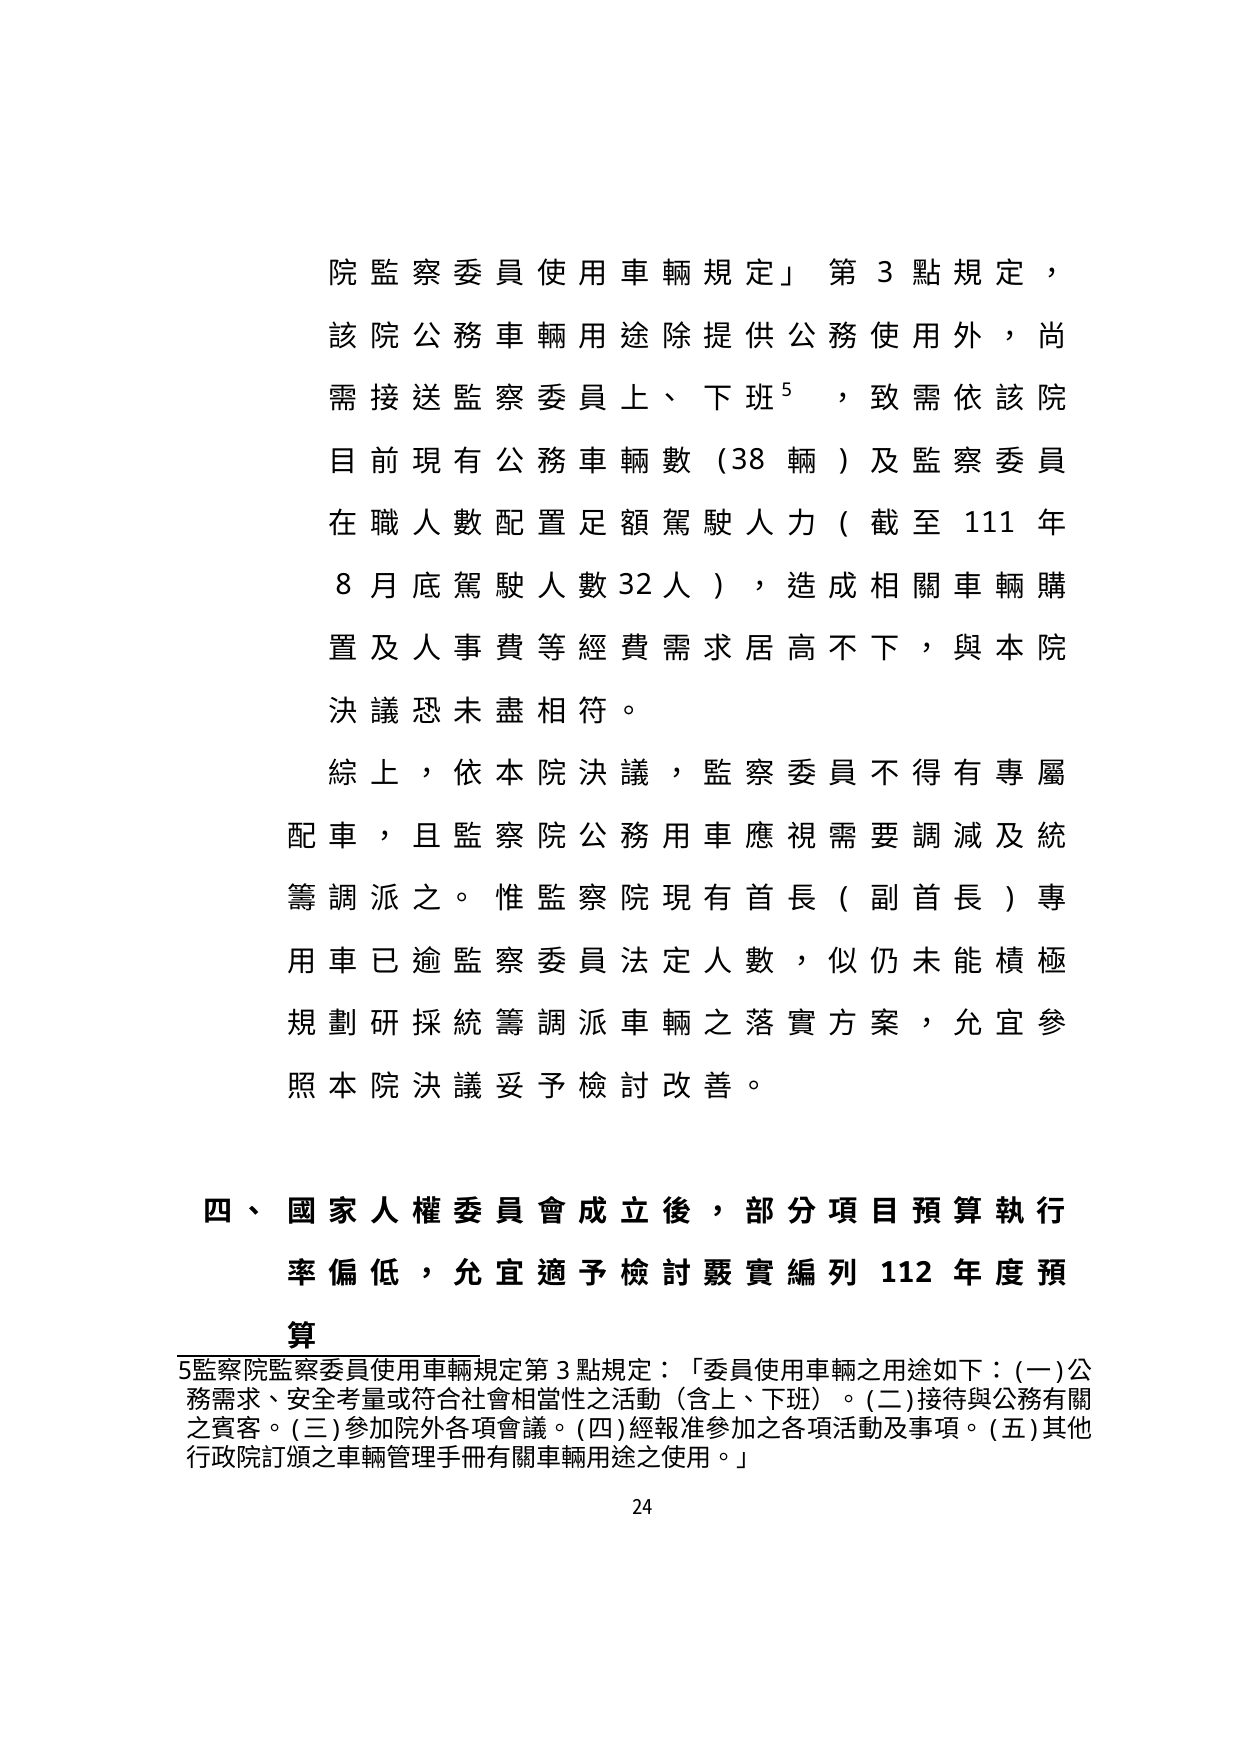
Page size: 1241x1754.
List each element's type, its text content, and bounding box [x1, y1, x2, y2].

text 監察院監察委員使用車輛規定第3點規定：「委員使用車輛之用途如下：(一)公務需求、安全考量或符合社會相當性之活動（含上、下班）。(二)接待與公務有關之賓客。(三)參加院外各項會議。(四)經報准參加之各項活動及事項。(五)其他行政院訂頒之車輛管理手冊有關車輛用途之使用。」 [177, 1356, 1093, 1473]
text 四、國家人權委員會成立後，部分項目預算執行率偏低，允宜適予檢討覈實編列112年度預算 [197, 1167, 1072, 1354]
text 依本院前開決議，監察委員不得有專屬配車，且監察院公務車輛應採統籌調度。然依監察院112年度預算書「公務車輛明細表」，該院目前現有公務車輛計達38輛，包括首長專用車28輛、副首長專用1輛、燃油小客車1輛、21人座大客車2輛、油電混合動力車(7人座客車)1輛、小客貨兩用車2 輛及其他特殊用途車輛3輛，其中「其他特殊用途車輛」亦為首長及副首長座車。前述公務車輛中，倘扣除大客車2輛、小客貨兩用車2輛及油電混合動力車1輛後，尚有首長(副首長)專用車33輛，已逾監察委員法定人數29人，復據「監察院監察委員使用車輛規定」第3點規定，該院公務車輛用途除提供公務使用外，尚需接送監察委員上、下班，致需依該院目前現有公務車輛數(38輛)及監察委員在職人數配置足額駕駛人力(截至111年8月底駕駛人數32人)，造成相關車輛購置及人事費等經費需求居高不下，與本院決議恐未盡相符。 [286, 229, 1072, 729]
text 綜上，依本院決議，監察委員不得有專屬配車，且監察院公務用車應視需要調減及統籌調派之。惟監察院現有首長(副首長)專用車已逾監察委員法定人數，似仍未能樍極規劃研採統籌調派車輛之落實方案，允宜參照本院決議妥予檢討改善。 [256, 729, 1072, 1104]
